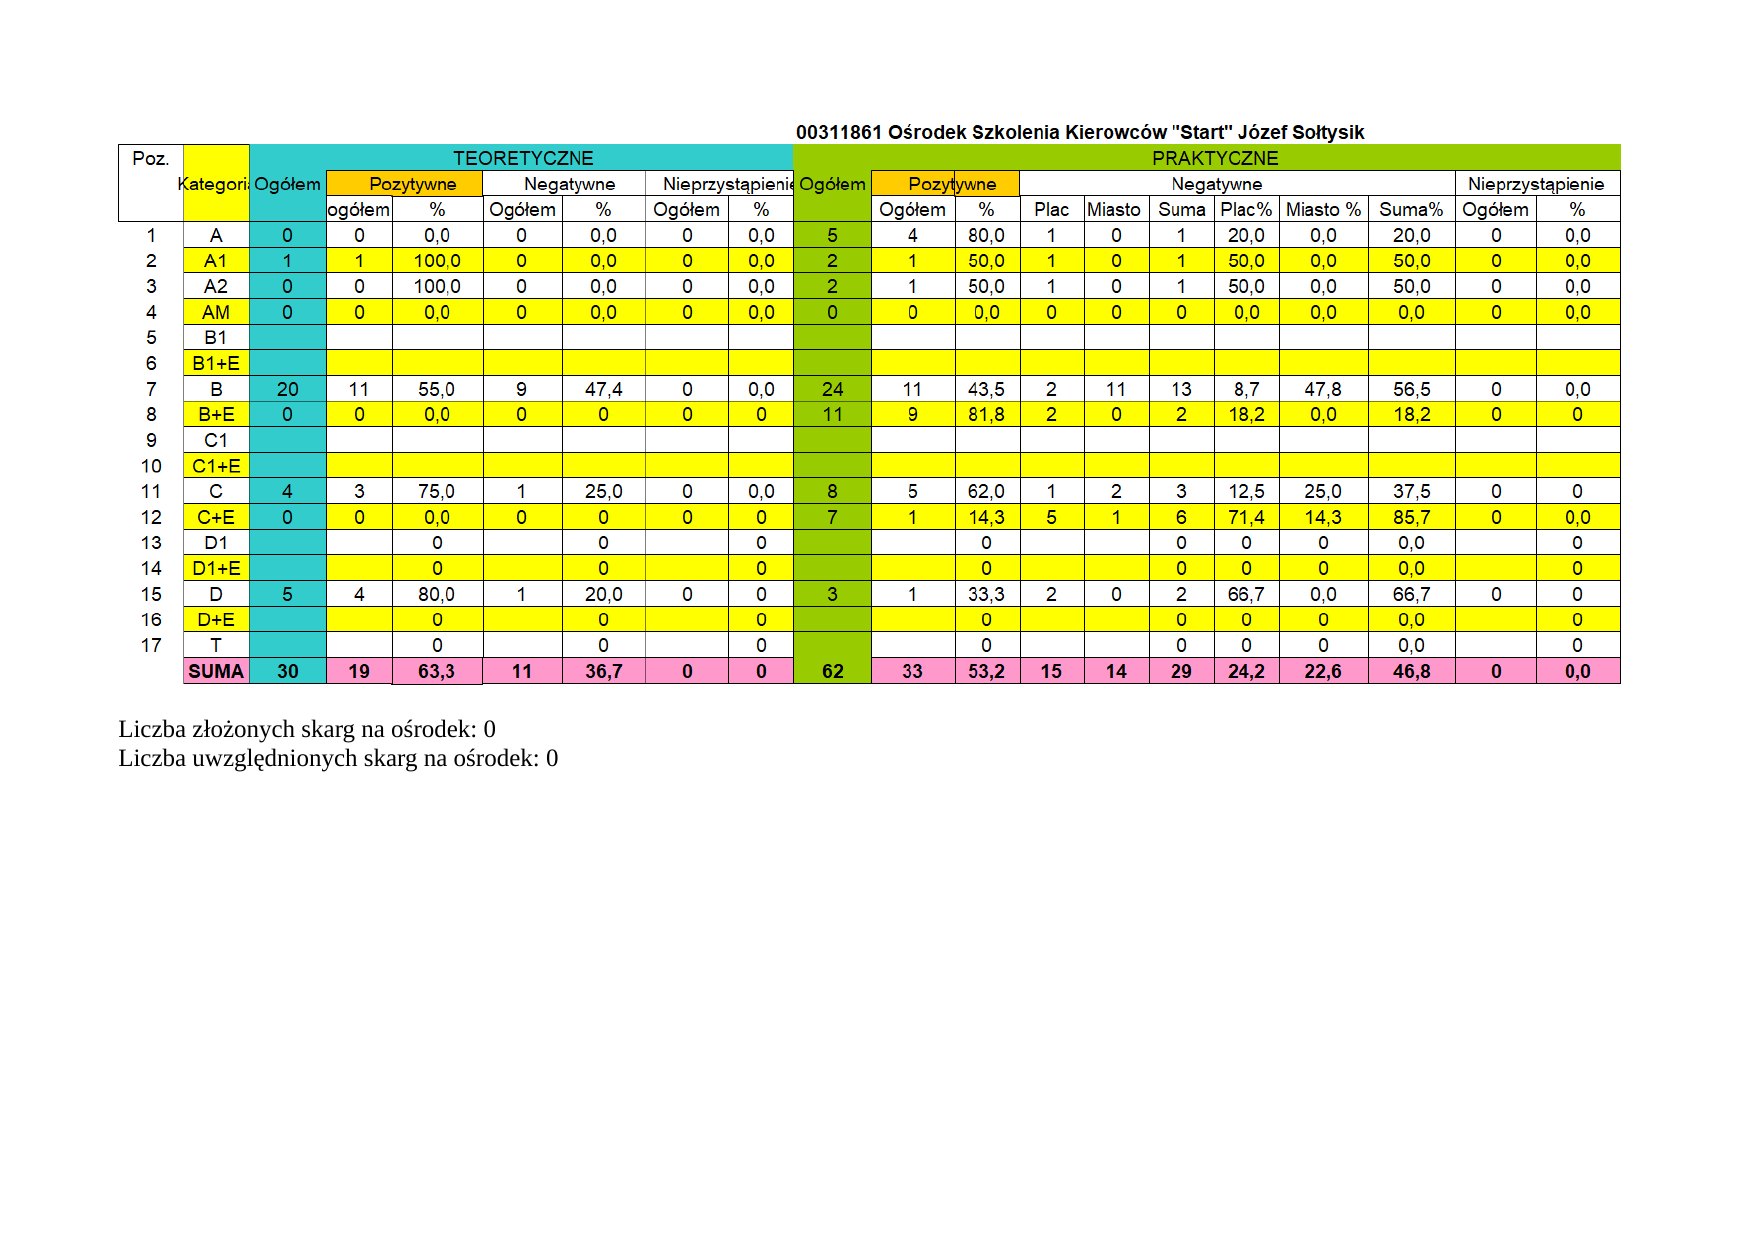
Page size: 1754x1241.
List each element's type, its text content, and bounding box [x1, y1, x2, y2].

text Liczba uwzględnionych skarg na ośrodek: 0 [118, 743, 1636, 772]
picture [118, 118, 1636, 686]
text Liczba złożonych skarg na ośrodek: 0 [118, 714, 1636, 743]
